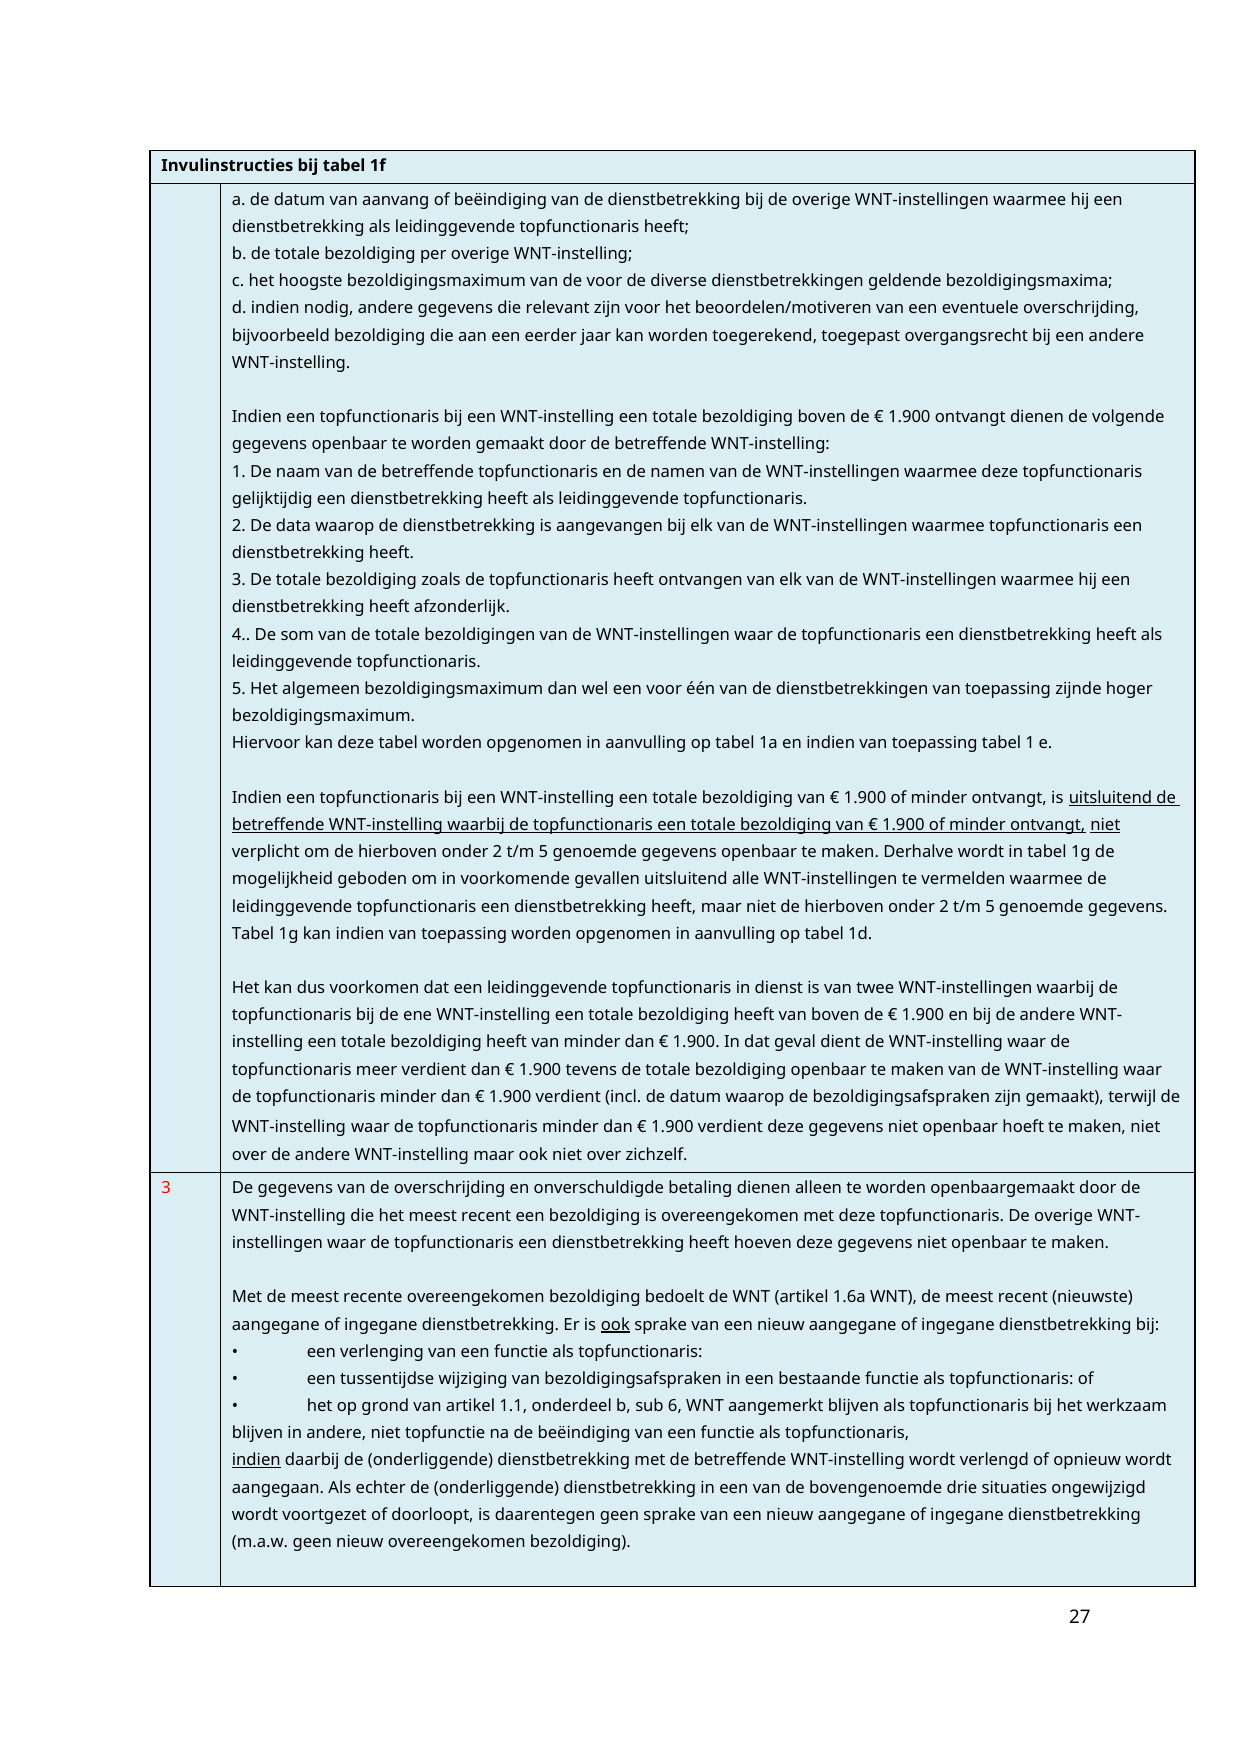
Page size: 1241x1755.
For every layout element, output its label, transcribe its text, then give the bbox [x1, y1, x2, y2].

table_cell [151, 184, 220, 1172]
table_cell a. de datum van aanvang of beëindiging van de dienstbetrekking bij de overige WNT-instellingen waarmee hij een dienstbetrekking als leidinggevende topfunctionaris heeft; b. de totale bezoldiging per overige WNT-instelling; c. het hoogste bezoldigingsmaximum van de voor de diverse dienstbetrekkingen geldende bezoldigingsmaxima; d. indien nodig, andere gegevens die relevant zijn voor het beoordelen/motiveren van een eventuele overschrijding, bijvoorbeeld bezoldiging die aan een eerder jaar kan worden toegerekend, toegepast overgangsrecht bij een andere WNT-instelling. Indien een topfunctionaris bij een WNT-instelling een totale bezoldiging boven de € 1.900 ontvangt dienen de volgende gegevens openbaar te worden gemaakt door de betreffende WNT-instelling: 1. De naam van de betreffende topfunctionaris en de namen van de WNT-instellingen waarmee deze topfunctionaris gelijktijdig een dienstbetrekking heeft als leidinggevende topfunctionaris. 2. De data waarop de dienstbetrekking is aangevangen bij elk van de WNT-instellingen waarmee topfunctionaris een dienstbetrekking heeft. 3. De totale bezoldiging zoals de topfunctionaris heeft ontvangen van elk van de WNT-instellingen waarmee hij een dienstbetrekking heeft afzonderlijk. 4.. De som van de totale bezoldigingen van de WNT-instellingen waar de topfunctionaris een dienstbetrekking heeft als leidinggevende topfunctionaris. 5. Het algemeen bezoldigingsmaximum dan wel een voor één van de dienstbetrekkingen van toepassing zijnde hoger bezoldigingsmaximum. Hiervoor kan deze tabel worden opgenomen in aanvulling op tabel 1a en indien van toepassing tabel 1 e. Indien een topfunctionaris bij een WNT-instelling een totale bezoldiging van € 1.900 of minder ontvangt, is uitsluitend de betreffende WNT-instelling waarbij de topfunctionaris een totale bezoldiging van € 1.900 of minder ontvangt, niet verplicht om de hierboven onder 2 t/m 5 genoemde gegevens openbaar te maken. Derhalve wordt in tabel 1g de mogelijkheid geboden om in voorkomende gevallen uitsluitend alle WNT-instellingen te vermelden waarmee de leidinggevende topfunctionaris een dienstbetrekking heeft, maar niet de hierboven onder 2 t/m 5 genoemde gegevens. Tabel 1g kan indien van toepassing worden opgenomen in aanvulling op tabel 1d. Het kan dus voorkomen dat een leidinggevende topfunctionaris in dienst is van twee WNT-instellingen waarbij de topfunctionaris bij de ene WNT-instelling een totale bezoldiging heeft van boven de € 1.900 en bij de andere WNT-instelling een totale bezoldiging heeft van minder dan € 1.900. In dat geval dient de WNT-instelling waar de topfunctionaris meer verdient dan € 1.900 tevens de totale bezoldiging openbaar te maken van de WNT-instelling waar de topfunctionaris minder dan € 1.900 verdient (incl. de datum waarop de bezoldigingsafspraken zijn gemaakt), terwijl de WNT-instelling waar de topfunctionaris minder dan € 1.900 verdient deze gegevens niet openbaar hoeft te maken, niet over de andere WNT-instelling maar ook niet over zichzelf. [221, 184, 1194, 1172]
table_cell 3 [151, 1173, 220, 1586]
table_cell De gegevens van de overschrijding en onverschuldigde betaling dienen alleen te worden openbaargemaakt door de WNT-instelling die het meest recent een bezoldiging is overeengekomen met deze topfunctionaris. De overige WNT-instellingen waar de topfunctionaris een dienstbetrekking heeft hoeven deze gegevens niet openbaar te maken. Met de meest recente overeengekomen bezoldiging bedoelt de WNT (artikel 1.6a WNT), de meest recent (nieuwste) aangegane of ingegane dienstbetrekking. Er is ook sprake van een nieuw aangegane of ingegane dienstbetrekking bij: • een verlenging van een functie als topfunctionaris: • een tussentijdse wijziging van bezoldigingsafspraken in een bestaande functie als topfunctionaris: of • het op grond van artikel 1.1, onderdeel b, sub 6, WNT aangemerkt blijven als topfunctionaris bij het werkzaam blijven in andere, niet topfunctie na de beëindiging van een functie als topfunctionaris, indien daarbij de (onderliggende) dienstbetrekking met de betreffende WNT-instelling wordt verlengd of opnieuw wordt aangegaan. Als echter de (onderliggende) dienstbetrekking in een van de bovengenoemde drie situaties ongewijzigd wordt voortgezet of doorloopt, is daarentegen geen sprake van een nieuw aangegane of ingegane dienstbetrekking (m.a.w. geen nieuw overeengekomen bezoldiging). [221, 1173, 1194, 1586]
table_header Invulinstructies bij tabel 1f [151, 151, 1194, 183]
